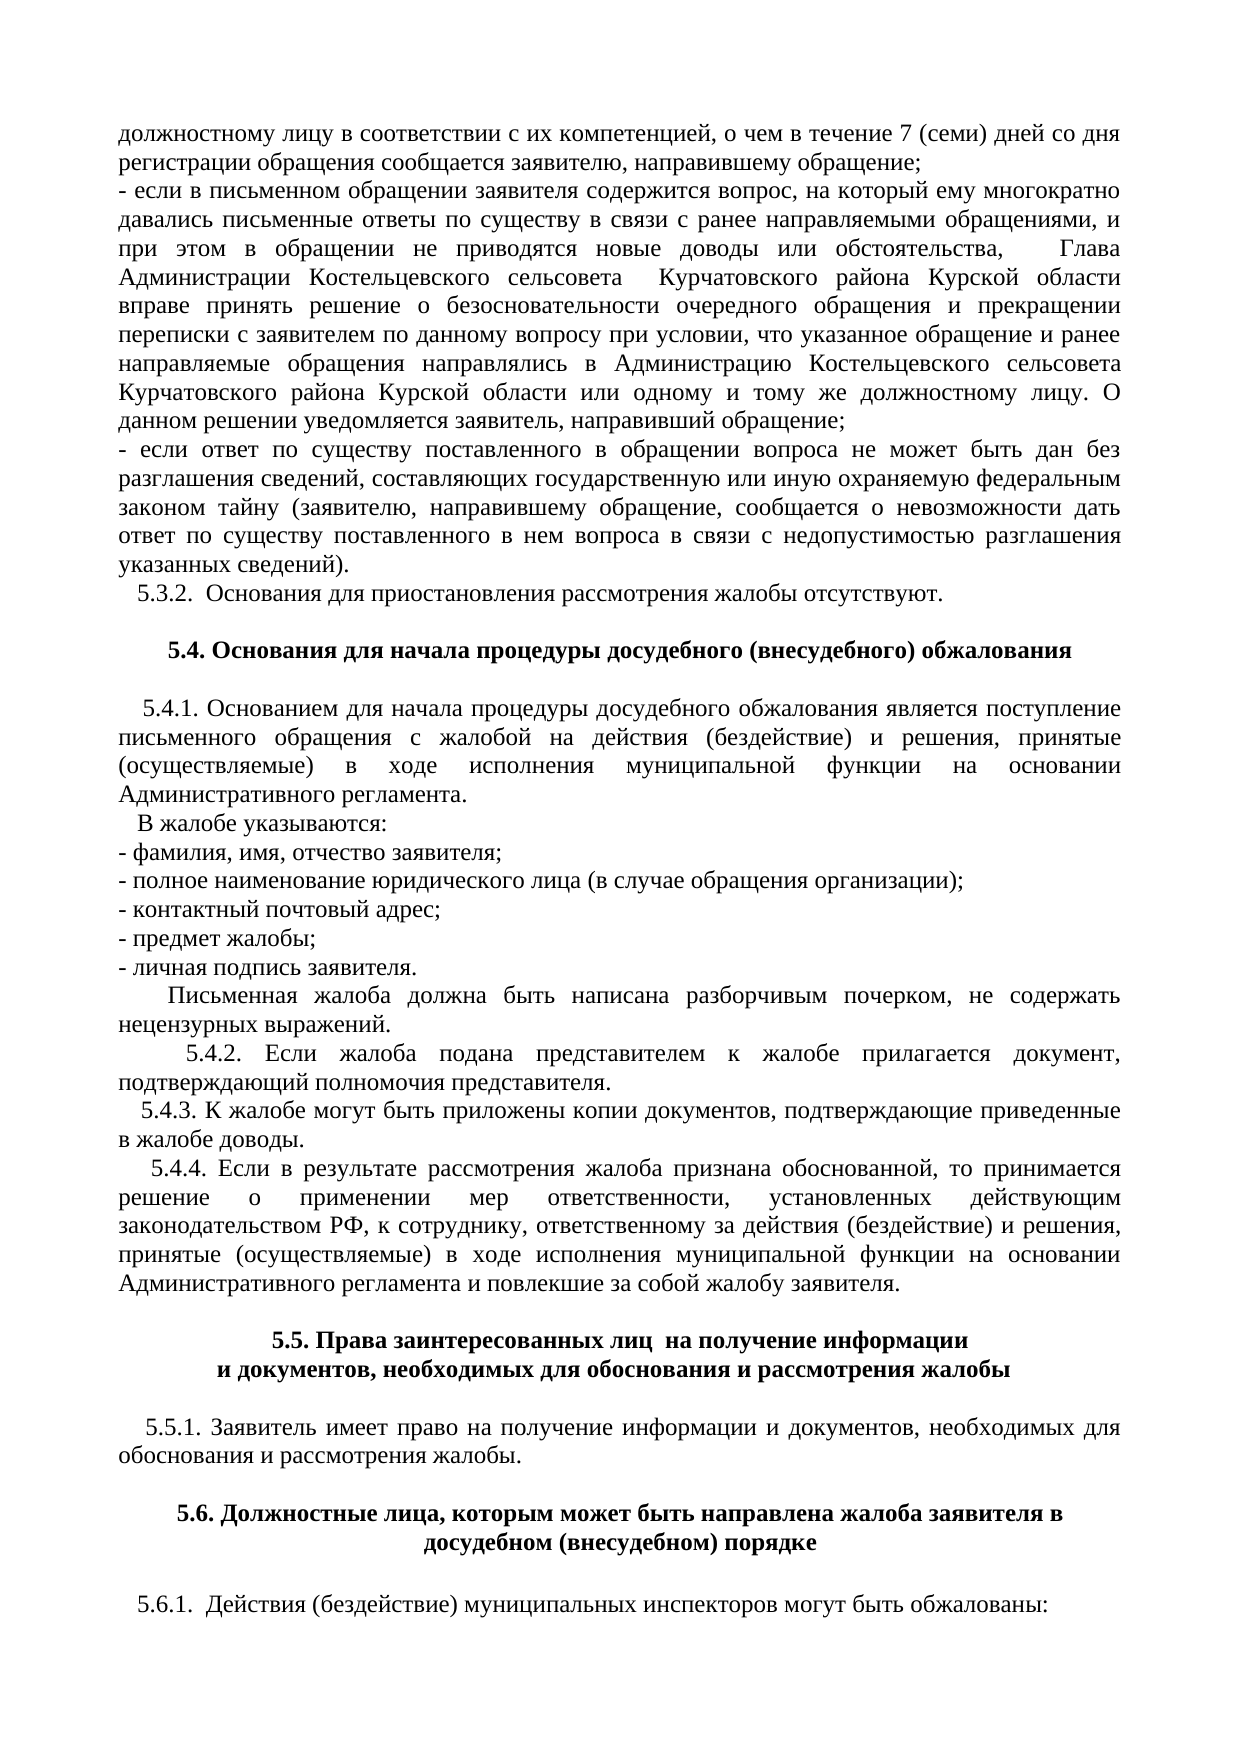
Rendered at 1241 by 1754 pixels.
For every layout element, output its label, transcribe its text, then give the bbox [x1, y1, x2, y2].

text Письменная жалоба должна быть написана разборчивым почерком, не содержать нецензурных выражений. [118, 981, 1122, 1038]
text - личная подпись заявителя. [118, 952, 1122, 981]
text - если ответ по существу поставленного в обращении вопроса не может быть дан без разглашения сведений, составляющих государственную или иную охраняемую федеральным законом тайну (заявителю, направившему обращение, сообщается о невозможности дать ответ по существу поставленного в нем вопроса в связи с недопустимостью разглашения указанных сведений). [118, 434, 1122, 578]
text - контактный почтовый адрес; [118, 894, 1122, 923]
text - предмет жалобы; [118, 923, 1122, 952]
text 5.5.1. Заявитель имеет право на получение информации и документов, необходимых для обоснования и рассмотрения жалобы. [118, 1412, 1122, 1469]
text 5.6.1. Действия (бездействие) муниципальных инспекторов могут быть обжалованы: [118, 1589, 1122, 1618]
text 5.6. Должностные лица, которым может быть направлена жалоба заявителя в досудебном (внесудебном) порядке [118, 1498, 1122, 1556]
text 5.4.3. К жалобе могут быть приложены копии документов, подтверждающие приведенные в жалобе доводы. [118, 1096, 1122, 1153]
text 5.5. Права заинтересованных лиц на получение информации [118, 1326, 1122, 1354]
text 5.3.2. Основания для приостановления рассмотрения жалобы отсутствуют. [118, 578, 1122, 607]
text - если в письменном обращении заявителя содержится вопрос, на который ему многократно давались письменные ответы по существу в связи с ранее направляемыми обращениями, и при этом в обращении не приводятся новые доводы или обстоятельства, Глава Администрации Костельцевского сельсовета Курчатовского района Курской области вправе принять решение о безосновательности очередного обращения и прекращении переписки с заявителем по данному вопросу при условии, что указанное обращение и ранее направляемые обращения направлялись в Администрацию Костельцевского сельсовета Курчатовского района Курской области или одному и тому же должностному лицу. О данном решении уведомляется заявитель, направивший обращение; [118, 176, 1122, 434]
text В жалобе указываются: [118, 808, 1122, 837]
text - полное наименование юридического лица (в случае обращения организации); [118, 866, 1122, 894]
text - фамилия, имя, отчество заявителя; [118, 837, 1122, 866]
text 5.4.2. Если жалоба подана представителем к жалобе прилагается документ, подтверждающий полномочия представителя. [118, 1038, 1122, 1096]
text 5.4. Основания для начала процедуры досудебного (внесудебного) обжалования [118, 636, 1122, 664]
text и документов, необходимых для обоснования и рассмотрения жалобы [118, 1354, 1122, 1383]
text 5.4.1. Основанием для начала процедуры досудебного обжалования является поступление письменного обращения с жалобой на действия (бездействие) и решения, принятые (осуществляемые) в ходе исполнения муниципальной функции на основании Административного регламента. [118, 693, 1122, 808]
text 5.4.4. Если в результате рассмотрения жалоба признана обоснованной, то принимается решение о применении мер ответственности, установленных действующим законодательством РФ, к сотруднику, ответственному за действия (бездействие) и решения, принятые (осуществляемые) в ходе исполнения муниципальной функции на основании Административного регламента и повлекшие за собой жалобу заявителя. [118, 1153, 1122, 1297]
text должностному лицу в соответствии с их компетенцией, о чем в течение 7 (семи) дней со дня регистрации обращения сообщается заявителю, направившему обращение; [118, 118, 1122, 176]
